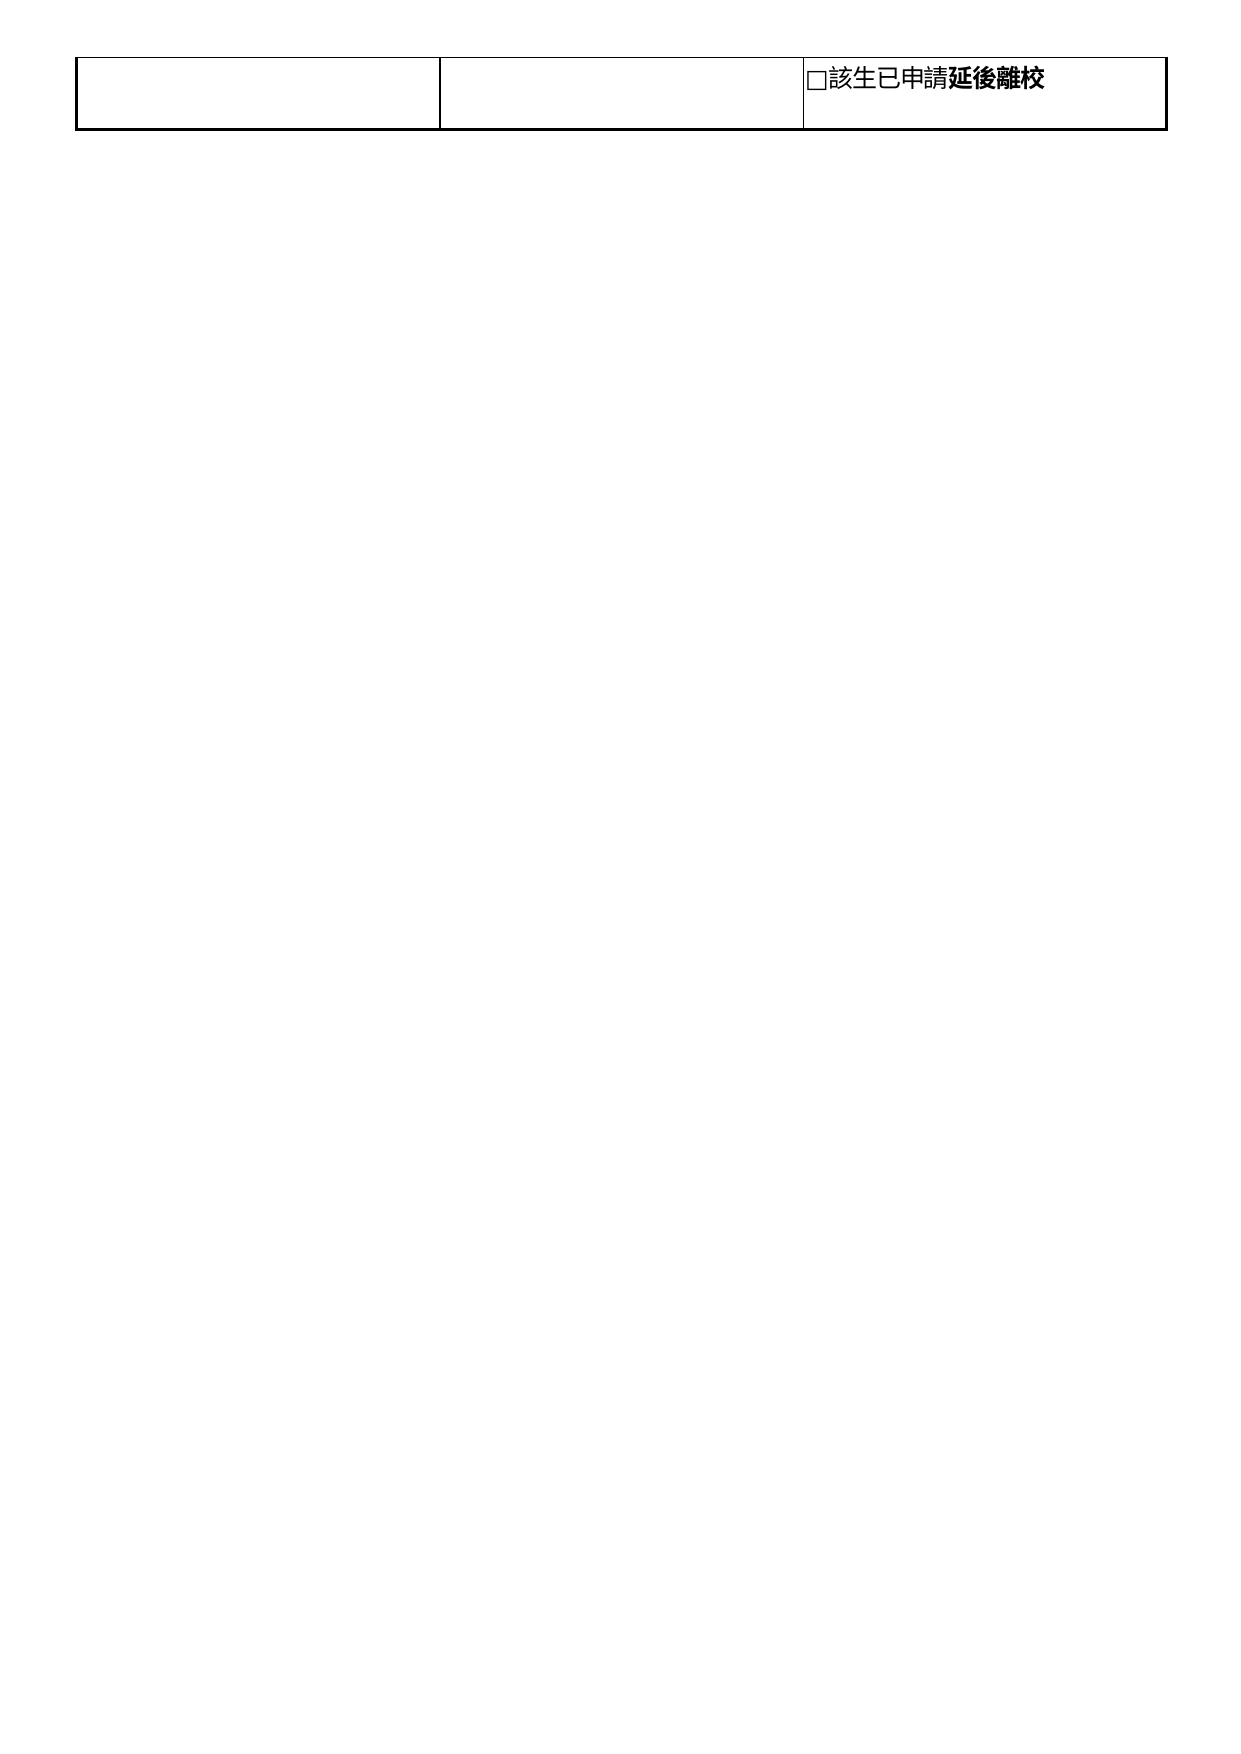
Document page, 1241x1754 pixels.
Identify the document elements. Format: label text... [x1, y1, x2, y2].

table_cell [441, 58, 803, 128]
table_cell [78, 58, 439, 128]
table_cell □該生已申請延後離校 [804, 58, 1165, 128]
